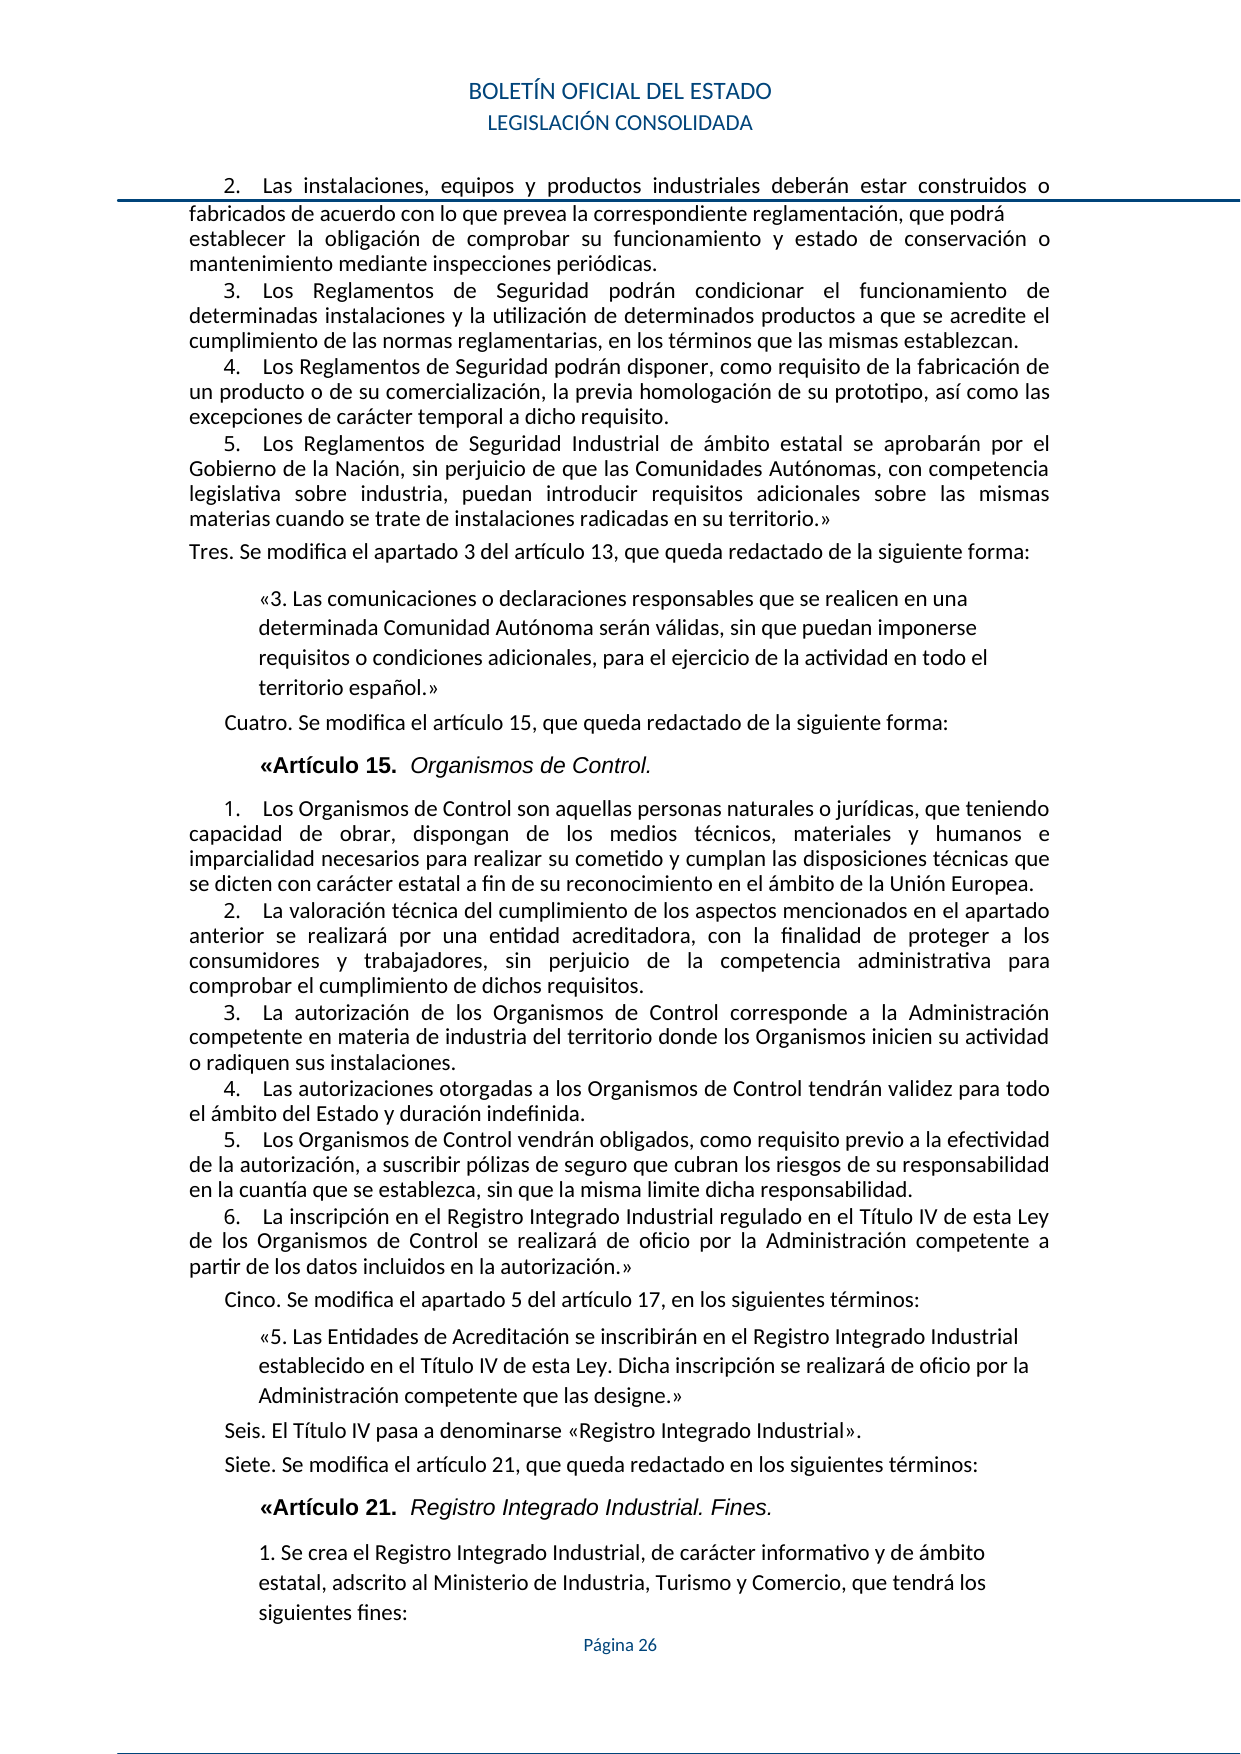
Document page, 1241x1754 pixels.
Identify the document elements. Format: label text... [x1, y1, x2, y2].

list Las autorizaciones otorgadas a los Organismos de Control tendrán validez para todo el ámbito del Estado y duración indefinida. [189, 1076, 1051, 1127]
text «Artículo 15. Organismos de Control. [260, 752, 1051, 778]
text Cinco. Se modifica el apartado 5 del artículo 17, en los siguientes términos: [224, 1285, 1051, 1313]
list Los Organismos de Control vendrán obligados, como requisito previo a la efectividad de la autorización, a suscribir pólizas de seguro que cubran los riesgos de su responsabilidad en la cuantía que se establezca, sin que la misma limite dicha responsabilidad. [189, 1127, 1051, 1203]
text Seis. El Título IV pasa a denominarse «Registro Integrado Industrial». [224, 1416, 1051, 1444]
text Siete. Se modifica el artículo 21, que queda redactado en los siguientes términos: [224, 1450, 1051, 1478]
text «5. Las Entidades de Acreditación se inscribirán en el Registro Integrado Industrial establecido en el Título IV de esta Ley. Dicha inscripción se realizará de oficio por la Administración competente que las designe.» [258, 1322, 1051, 1409]
text «Artículo 21. Registro Integrado Industrial. Fines. [260, 1493, 1051, 1520]
list La valoración técnica del cumplimiento de los aspectos mencionados en el apartado anterior se realizará por una entidad acreditadora, con la finalidad de proteger a los consumidores y trabajadores, sin perjuicio de la competencia administrativa para comprobar el cumplimiento de dichos requisitos. [189, 898, 1051, 999]
list Los Reglamentos de Seguridad podrán condicionar el funcionamiento de determinadas instalaciones y la utilización de determinados productos a que se acredite el cumplimiento de las normas reglamentarias, en los términos que las mismas establezcan. [189, 278, 1051, 354]
text Cuatro. Se modifica el artículo 15, que queda redactado de la siguiente forma: [224, 708, 1051, 736]
text Tres. Se modifica el apartado 3 del artículo 13, que queda redactado de la siguiente forma: [189, 537, 1051, 565]
list La inscripción en el Registro Integrado Industrial regulado en el Título IV de esta Ley de los Organismos de Control se realizará de oficio por la Administración competente a partir de los datos incluidos en la autorización.» [189, 1204, 1051, 1280]
list Los Reglamentos de Seguridad podrán disponer, como requisito de la fabricación de un producto o de su comercialización, la previa homologación de su prototipo, así como las excepciones de carácter temporal a dicho requisito. [189, 354, 1051, 431]
list fabricados de acuerdo con lo que prevea la correspondiente reglamentación, que podrá establecer la obligación de comprobar su funcionamiento y estado de conservación o mantenimiento mediante inspecciones periódicas. [189, 202, 1051, 278]
list Los Reglamentos de Seguridad Industrial de ámbito estatal se aprobarán por el Gobierno de la Nación, sin perjuicio de que las Comunidades Autónomas, con competencia legislativa sobre industria, puedan introducir requisitos adicionales sobre las mismas materias cuando se trate de instalaciones radicadas en su territorio.» [189, 431, 1051, 532]
list Las instalaciones, equipos y productos industriales deberán estar construidos o [189, 173, 1051, 199]
text «3. Las comunicaciones o declaraciones responsables que se realicen en una determinada Comunidad Autónoma serán válidas, sin que puedan imponerse requisitos o condiciones adicionales, para el ejercicio de la actividad en todo el territorio español.» [258, 584, 1051, 701]
list La autorización de los Organismos de Control corresponde a la Administración competente en materia de industria del territorio donde los Organismos inicien su actividad o radiquen sus instalaciones. [189, 1000, 1051, 1076]
text 1. Se crea el Registro Integrado Industrial, de carácter informativo y de ámbito estatal, adscrito al Ministerio de Industria, Turismo y Comercio, que tendrá los siguientes fines: [258, 1538, 1051, 1626]
list Los Organismos de Control son aquellas personas naturales o jurídicas, que teniendo capacidad de obrar, dispongan de los medios técnicos, materiales y humanos e imparcialidad necesarios para realizar su cometido y cumplan las disposiciones técnicas que se dicten con carácter estatal a fin de su reconocimiento en el ámbito de la Unión Europea. [189, 796, 1051, 898]
